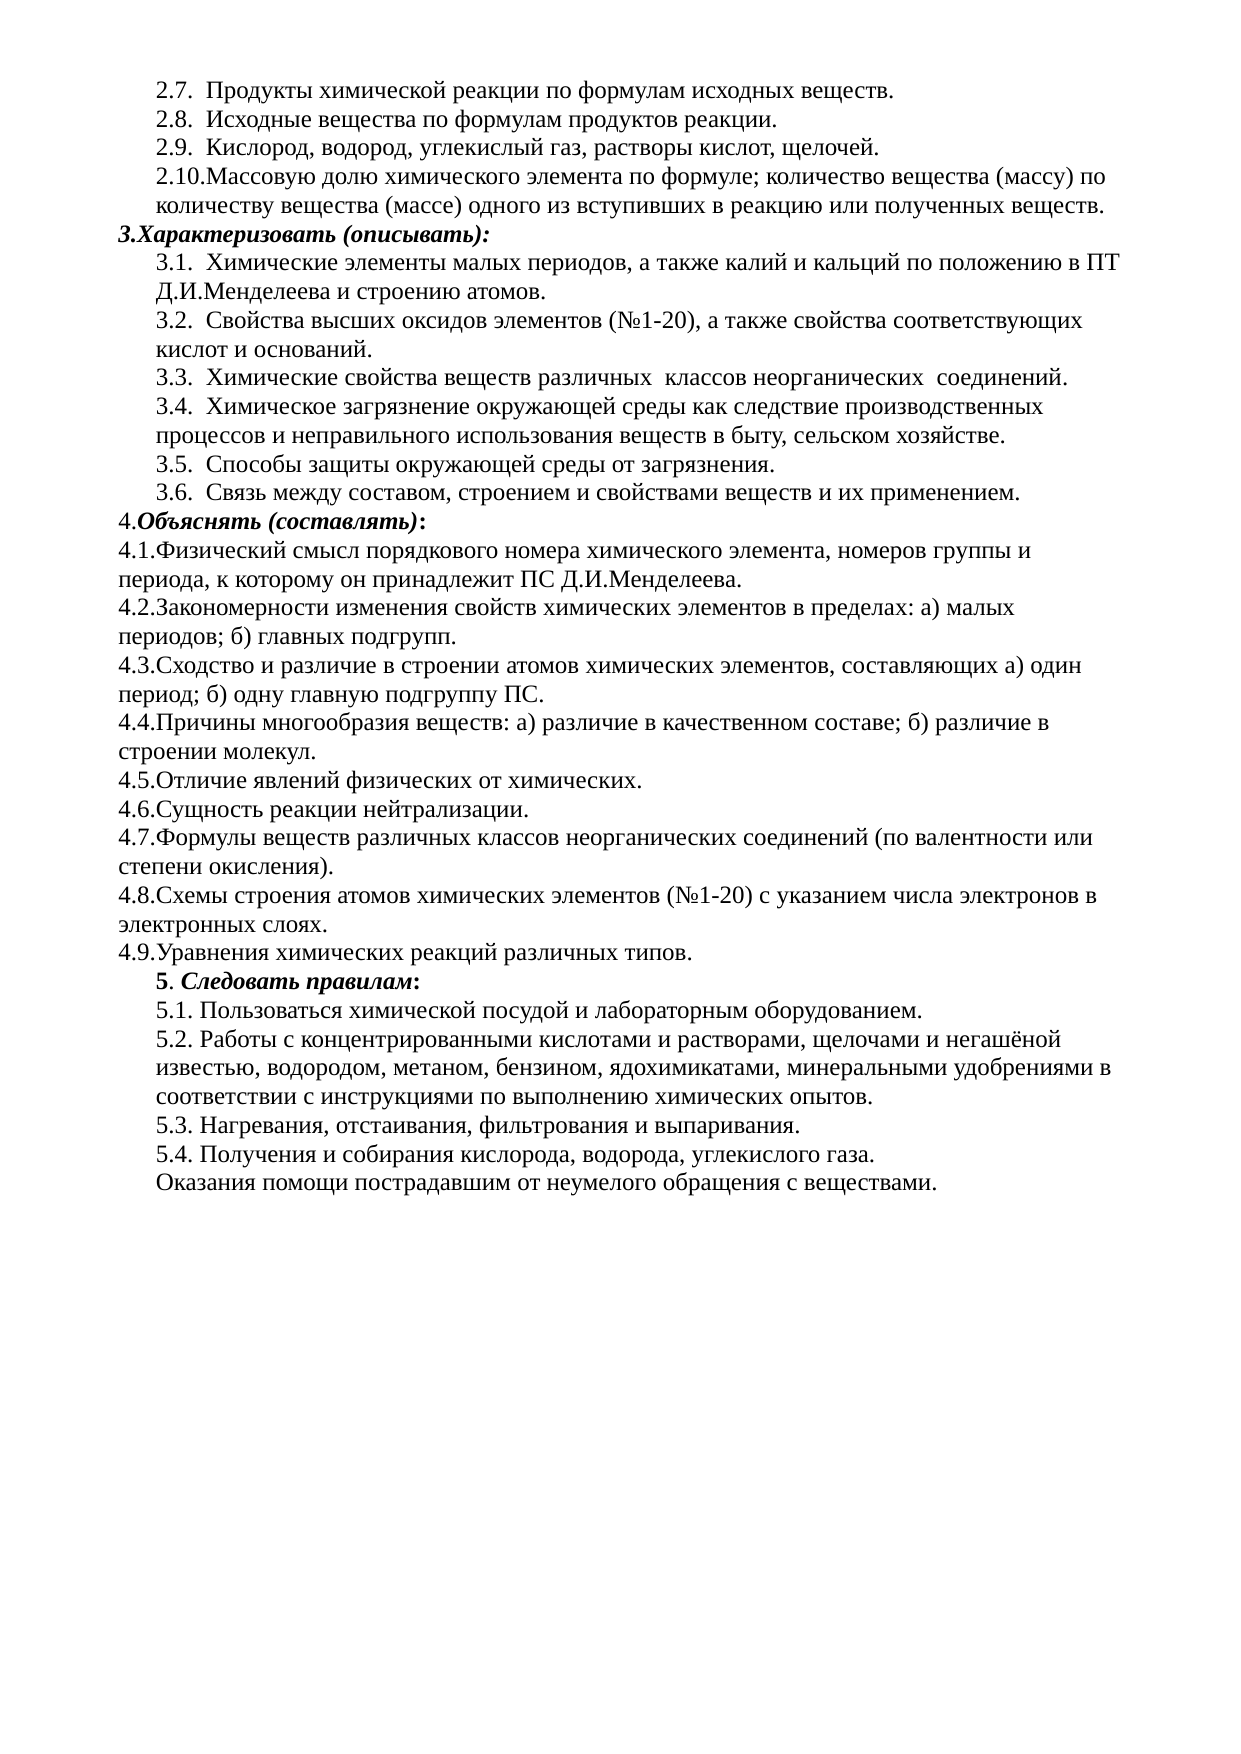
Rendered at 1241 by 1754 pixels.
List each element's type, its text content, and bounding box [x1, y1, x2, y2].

text 3.2. Свойства высших оксидов элементов (№1-20), а также свойства соответствующих кислот и оснований. [156, 305, 1122, 362]
list Физический смысл порядкового номера химического элемента, номеров группы и периода, к которому он принадлежит ПС Д.И.Менделеева. [118, 535, 1122, 592]
list Закономерности изменения свойств химических элементов в пределах: а) малых периодов; б) главных подгрупп. [118, 592, 1122, 650]
text 2.9. Кислород, водород, углекислый газ, растворы кислот, щелочей. [156, 132, 1122, 161]
text 3.1. Химические элементы малых периодов, а также калий и кальций по положению в ПТ Д.И.Менделеева и строению атомов. [156, 247, 1122, 305]
text 3.5. Способы защиты окружающей среды от загрязнения. [156, 449, 1122, 477]
text 5.1. Пользоваться химической посудой и лабораторным оборудованием. [156, 995, 1122, 1024]
text 3.6. Связь между составом, строением и свойствами веществ и их применением. [156, 477, 1122, 506]
text 2.7. Продукты химической реакции по формулам исходных веществ. [156, 75, 1122, 104]
text 5.2. Работы с концентрированными кислотами и растворами, щелочами и негашёной известью, водородом, метаном, бензином, ядохимикатами, минеральными удобрениями в соответствии с инструкциями по выполнению химических опытов. [156, 1024, 1122, 1110]
list Объяснять (составлять): [118, 506, 1122, 535]
text 5.3. Нагревания, отстаивания, фильтрования и выпаривания. [156, 1110, 1122, 1139]
text Оказания помощи пострадавшим от неумелого обращения с веществами. [156, 1167, 1122, 1196]
list Схемы строения атомов химических элементов (№1-20) с указанием числа электронов в электронных слоях. [118, 880, 1122, 937]
text 2.8. Исходные вещества по формулам продуктов реакции. [156, 104, 1122, 132]
list Формулы веществ различных классов неорганических соединений (по валентности или степени окисления). [118, 822, 1122, 880]
list Сущность реакции нейтрализации. [118, 794, 1122, 822]
text 3.3. Химические свойства веществ различных классов неорганических соединений. [156, 362, 1122, 391]
list Причины многообразия веществ: а) различие в качественном составе; б) различие в строении молекул. [118, 707, 1122, 765]
list Отличие явлений физических от химических. [118, 765, 1122, 794]
list Уравнения химических реакций различных типов. [118, 937, 1122, 966]
text 5. Следовать правилам: [156, 966, 1122, 995]
text 2.10.Массовую долю химического элемента по формуле; количество вещества (массу) по количеству вещества (массе) одного из вступивших в реакцию или полученных веществ. [156, 161, 1122, 219]
text 3.4. Химическое загрязнение окружающей среды как следствие производственных процессов и неправильного использования веществ в быту, сельском хозяйстве. [156, 391, 1122, 449]
list Характеризовать (описывать): [118, 219, 1122, 247]
text 5.4. Получения и собирания кислорода, водорода, углекислого газа. [156, 1139, 1122, 1167]
list Сходство и различие в строении атомов химических элементов, составляющих а) один период; б) одну главную подгруппу ПС. [118, 650, 1122, 707]
